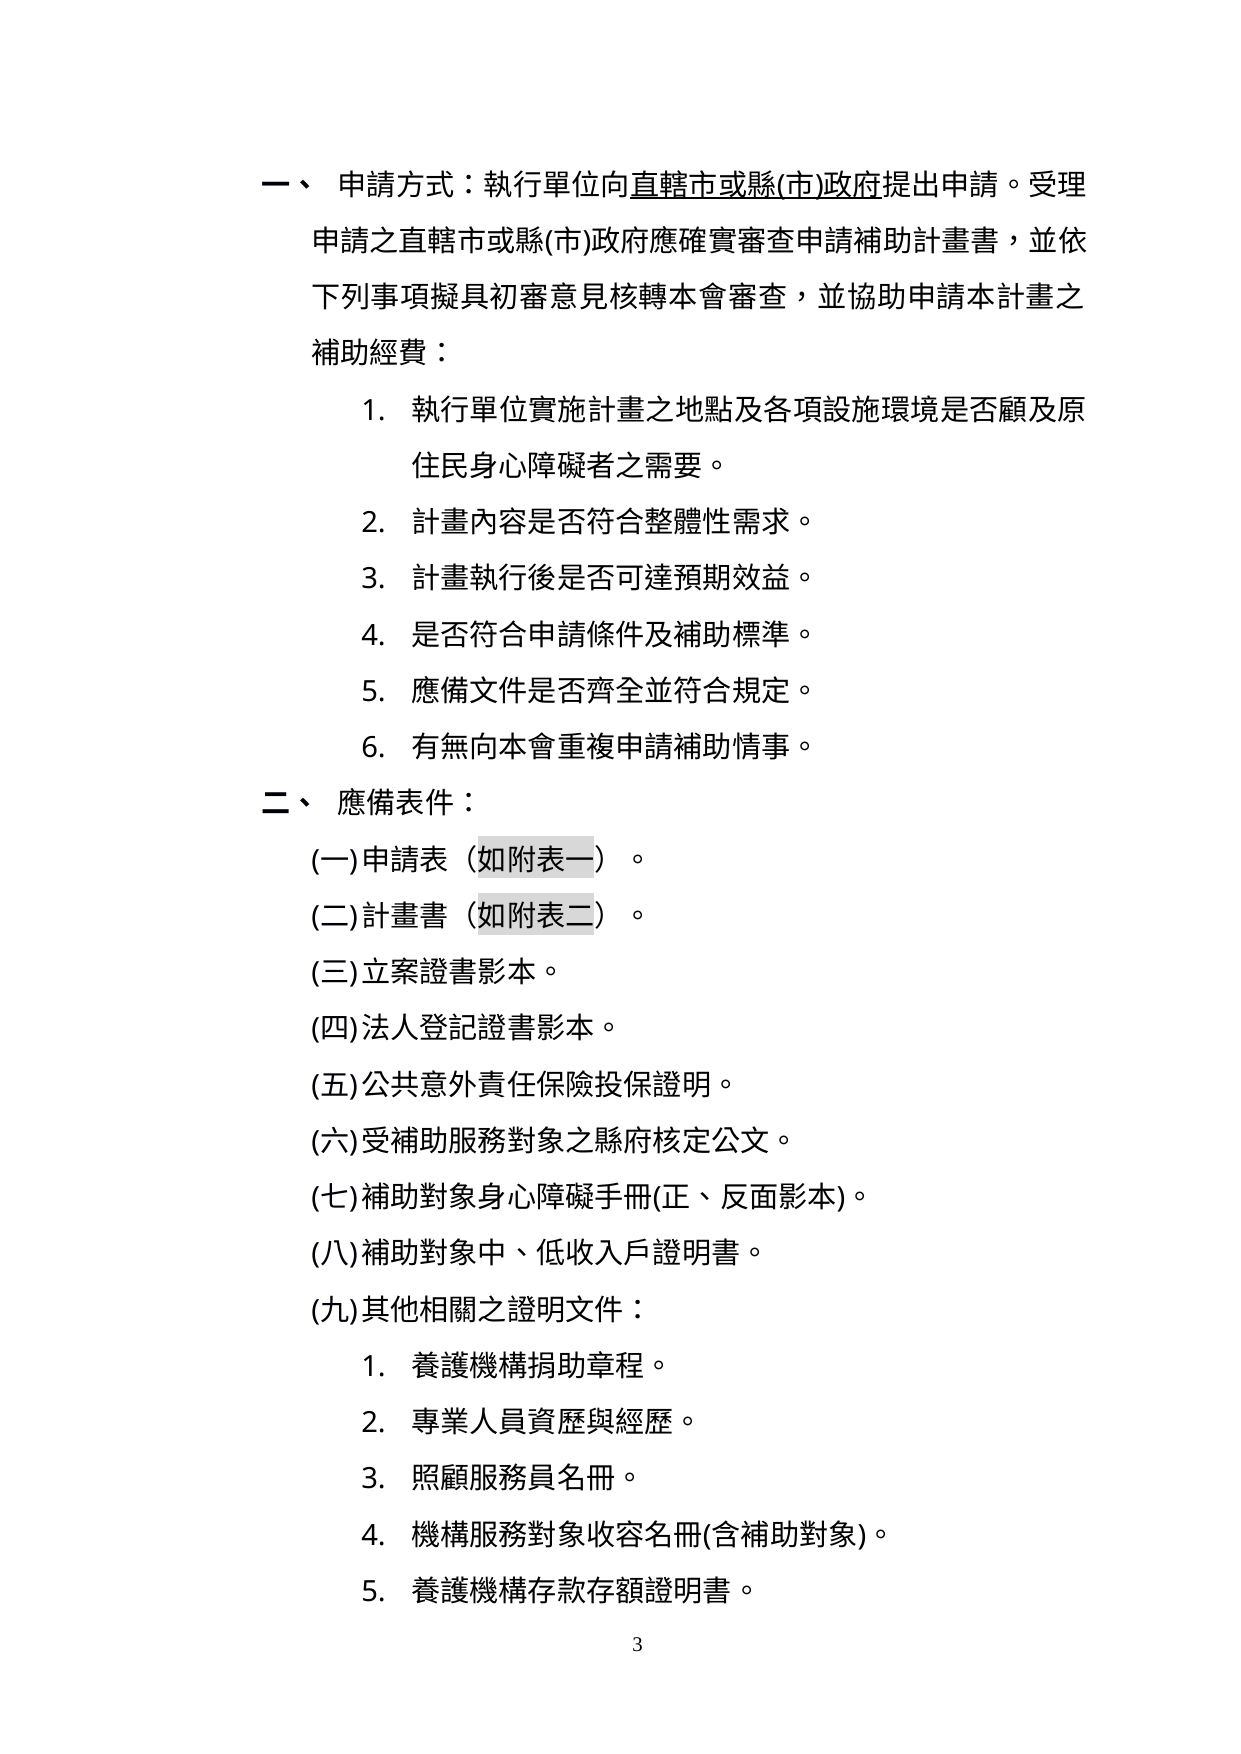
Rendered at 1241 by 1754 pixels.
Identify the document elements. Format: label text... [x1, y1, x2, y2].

list 應備文件是否齊全並符合規定。 [361, 656, 1087, 712]
list 有無向本會重複申請補助情事。 [361, 712, 1087, 769]
list 公共意外責任保險投保證明。 [311, 1050, 1087, 1106]
list 專業人員資歷與經歷。 [361, 1387, 1087, 1444]
list 申請方式：執行單位向直轄市或縣(市)政府提出申請。受理申請之直轄市或縣(市)政府應確實審查申請補助計畫書，並依下列事項擬具初審意見核轉本會審查，並協助申請本計畫之補助經費： [261, 150, 1087, 375]
list 執行單位實施計畫之地點及各項設施環境是否顧及原住民身心障礙者之需要。 [361, 375, 1087, 487]
list 養護機構捐助章程。 [361, 1331, 1087, 1387]
list 補助對象身心障礙手冊(正、反面影本)。 [311, 1162, 1087, 1219]
list 申請表（如附表一）。 [311, 825, 1087, 881]
list 補助對象中、低收入戶證明書。 [311, 1219, 1087, 1275]
list 計畫內容是否符合整體性需求。 [361, 487, 1087, 544]
list 立案證書影本。 [311, 937, 1087, 994]
list 應備表件： [261, 769, 1087, 825]
list 法人登記證書影本。 [311, 994, 1087, 1050]
list 計畫書（如附表二）。 [311, 881, 1087, 937]
list 養護機構存款存額證明書。 [361, 1556, 1087, 1612]
list 其他相關之證明文件： [311, 1275, 1087, 1331]
list 機構服務對象收容名冊(含補助對象)。 [361, 1500, 1087, 1556]
list 照顧服務員名冊。 [361, 1444, 1087, 1500]
list 是否符合申請條件及補助標準。 [361, 600, 1087, 656]
list 受補助服務對象之縣府核定公文。 [311, 1106, 1087, 1162]
list 計畫執行後是否可達預期效益。 [361, 544, 1087, 600]
